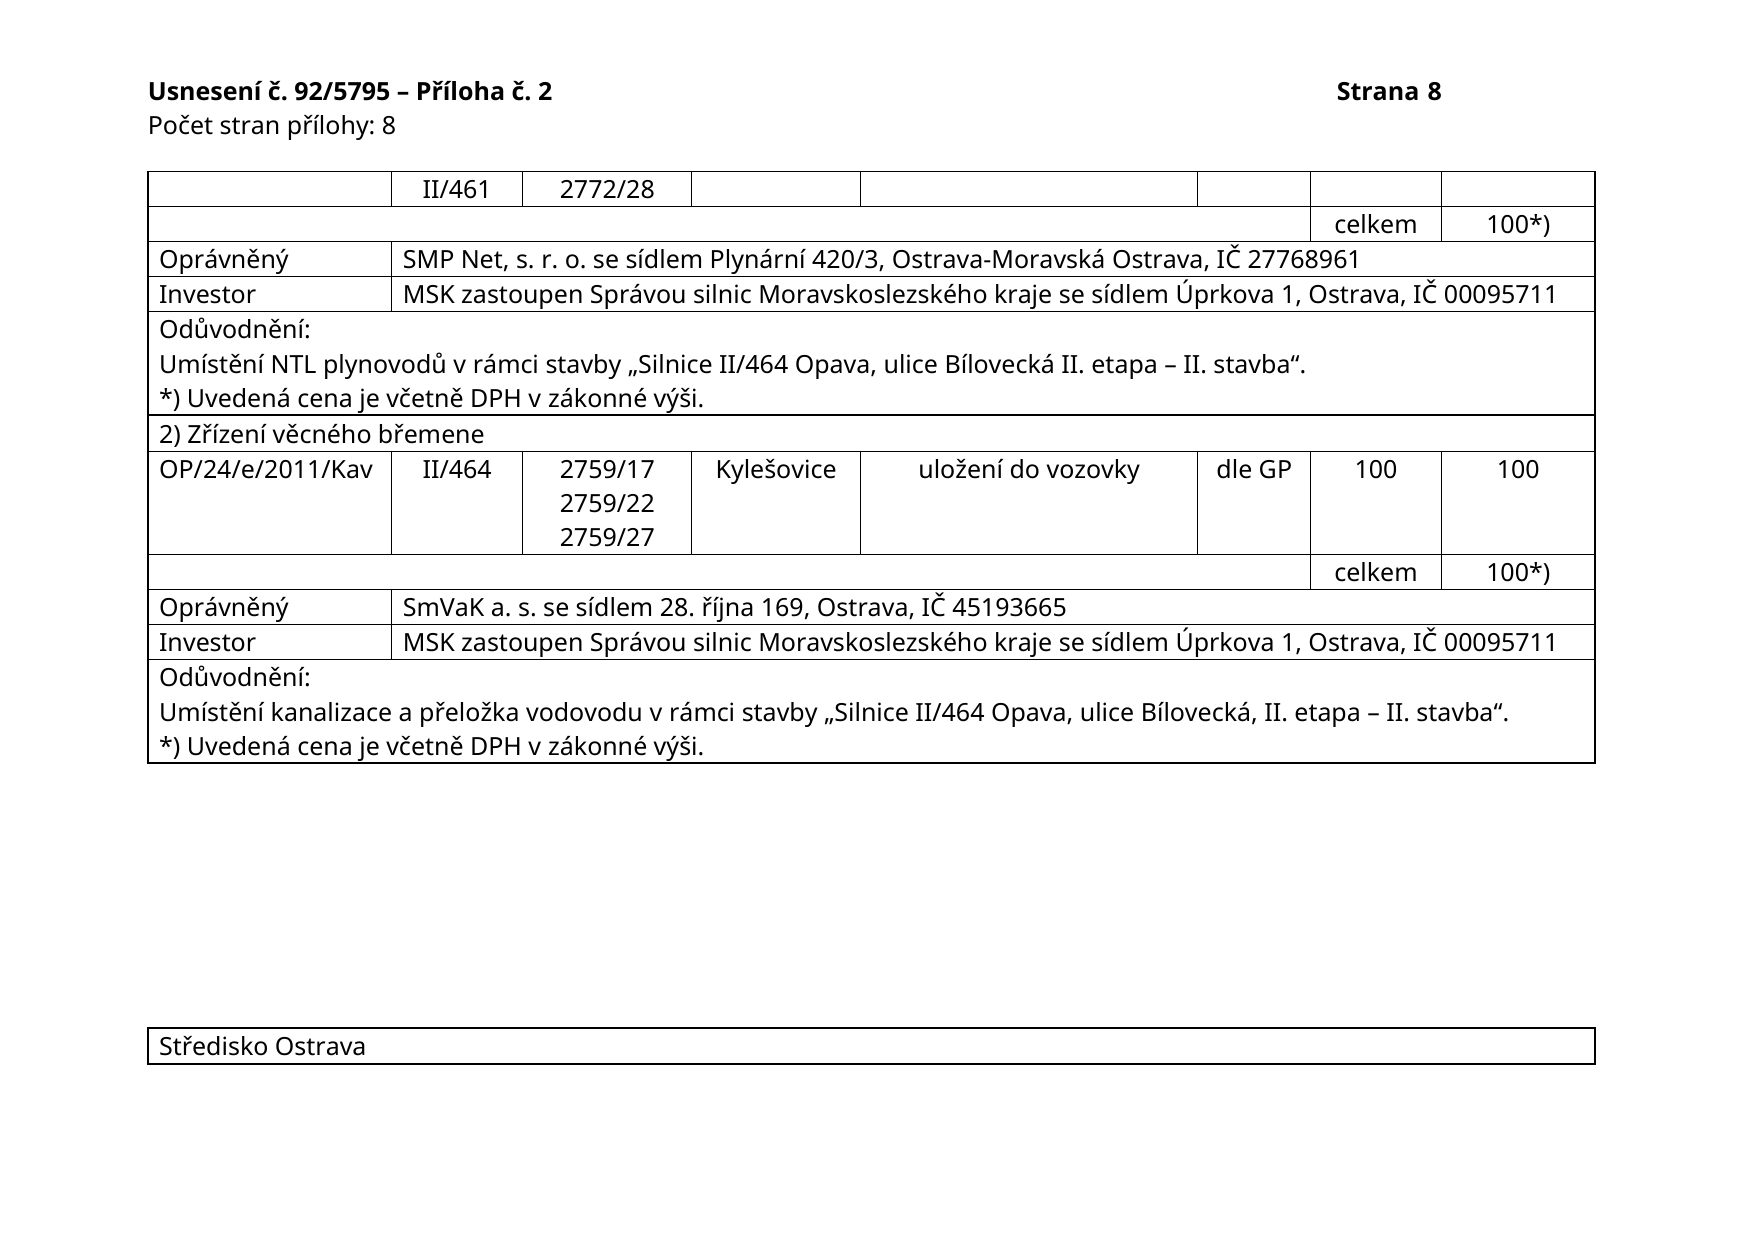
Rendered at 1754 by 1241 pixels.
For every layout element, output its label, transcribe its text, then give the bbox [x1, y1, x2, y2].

table_cell [1311, 172, 1441, 206]
table_cell II/461 [392, 172, 522, 206]
table_cell dle GP [1198, 452, 1310, 554]
table_cell [861, 172, 1197, 206]
table_cell 2772/28 [523, 172, 691, 206]
table_cell SMP Net, s. r. o. se sídlem Plynární 420/3, Ostrava-Moravská Ostrava, IČ 27768961 [392, 242, 1594, 276]
table_cell [1442, 172, 1594, 206]
table_cell 100*) [1442, 555, 1594, 589]
table_cell Investor [149, 277, 391, 311]
table_cell MSK zastoupen Správou silnic Moravskoslezského kraje se sídlem Úprkova 1, Ostrava, IČ 00095711 [392, 277, 1594, 311]
table_cell uložení do vozovky [861, 452, 1197, 554]
table_cell Odůvodnění: Umístění kanalizace a přeložka vodovodu v rámci stavby „Silnice II/464 Opava, ulice Bílovecká, II. etapa – II. stavba“. *) Uvedená cena je včetně DPH v zákonné výši. [149, 660, 1594, 762]
table_cell celkem [1311, 555, 1441, 589]
table_cell 2759/17 2759/22 2759/27 [523, 452, 691, 554]
table_cell celkem [1311, 207, 1441, 241]
table_cell SmVaK a. s. se sídlem 28. října 169, Ostrava, IČ 45193665 [392, 590, 1594, 624]
table_cell 100*) [1442, 207, 1594, 241]
table_cell [149, 172, 391, 206]
table_cell Odůvodnění: Umístění NTL plynovodů v rámci stavby „Silnice II/464 Opava, ulice Bílovecká II. etapa – II. stavba“. *) Uvedená cena je včetně DPH v zákonné výši. [149, 312, 1594, 414]
table_cell [149, 207, 1310, 241]
table_cell MSK zastoupen Správou silnic Moravskoslezského kraje se sídlem Úprkova 1, Ostrava, IČ 00095711 [392, 625, 1594, 659]
table_cell 100 [1311, 452, 1441, 554]
table_cell [149, 555, 1310, 589]
table_cell 100 [1442, 452, 1594, 554]
table_cell 2) Zřízení věcného břemene [149, 416, 1594, 451]
table_cell II/464 [392, 452, 522, 554]
table_cell Oprávněný [149, 242, 391, 276]
table_cell Kylešovice [692, 452, 860, 554]
table_cell [692, 172, 860, 206]
table_cell OP/24/e/2011/Kav [149, 452, 391, 554]
table_cell Oprávněný [149, 590, 391, 624]
table_header Středisko Ostrava [149, 1029, 1594, 1063]
table_cell [1198, 172, 1310, 206]
table_cell Investor [149, 625, 391, 659]
